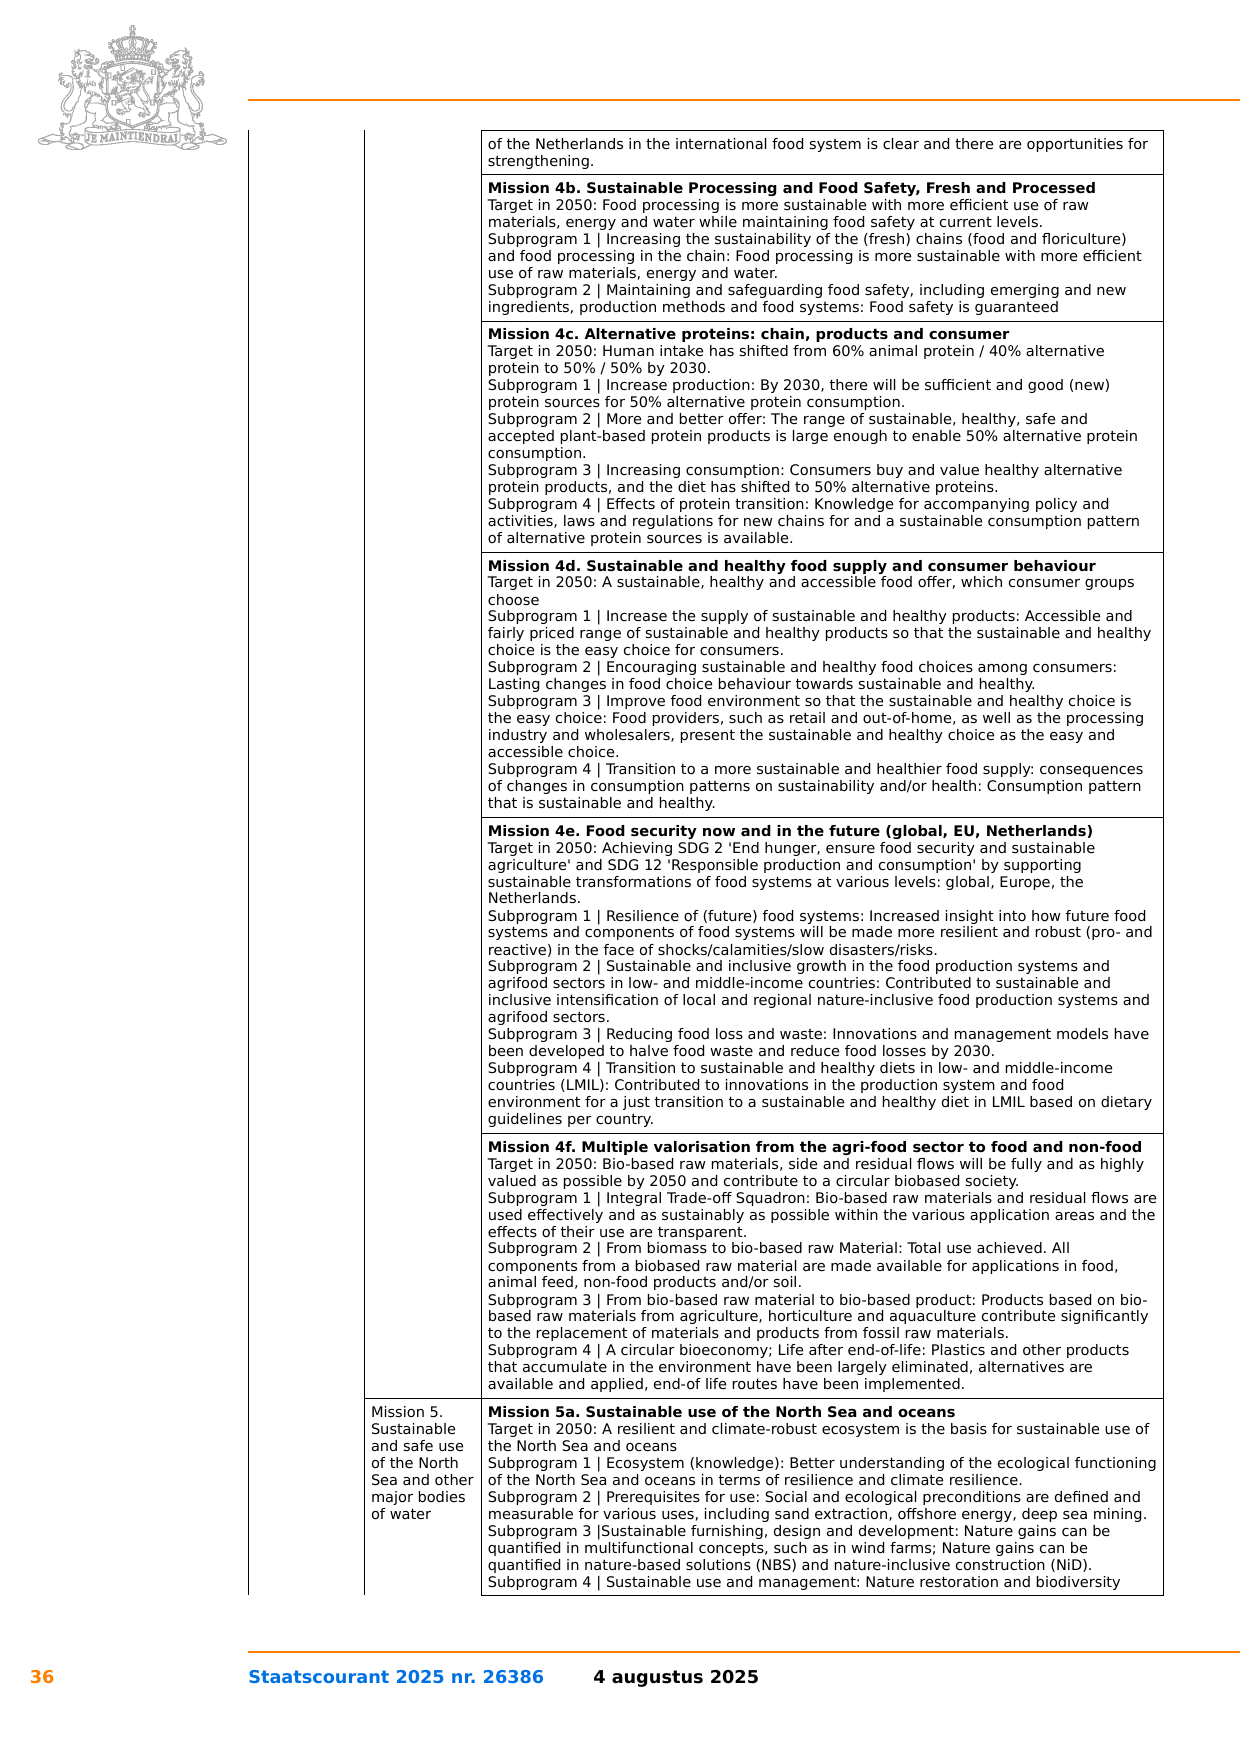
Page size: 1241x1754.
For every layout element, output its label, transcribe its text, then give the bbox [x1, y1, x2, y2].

table_cell Mission 4c. Alternative proteins: chain, products and consumer Target in 2050: Human intake has shifted from 60% animal protein / 40% alternative protein to 50% / 50% by 2030. Subprogram 1 | Increase production: By 2030, there will be sufficient and good (new) protein sources for 50% alternative protein consumption. Subprogram 2 | More and better offer: The range of sustainable, healthy, safe and accepted plant-based protein products is large enough to enable 50% alternative protein consumption. Subprogram 3 | Increasing consumption: Consumers buy and value healthy alternative protein products, and the diet has shifted to 50% alternative proteins. Subprogram 4 | Effects of protein transition: Knowledge for accompanying policy and activities, laws and regulations for new chains for and a sustainable consumption pattern of alternative protein sources is available. [482, 322, 1163, 552]
table_cell [365, 552, 481, 817]
table_cell [365, 321, 481, 552]
table_cell [365, 174, 481, 321]
table_cell Mission 5. Sustainable and safe use of the North Sea and other major bodies of water [365, 1399, 481, 1595]
table_cell [249, 1398, 364, 1595]
table_cell [365, 130, 481, 174]
table_cell Mission 4b. Sustainable Processing and Food Safety, Fresh and Processed Target in 2050: Food processing is more sustainable with more efficient use of raw materials, energy and water while maintaining food safety at current levels. Subprogram 1 | Increasing the sustainability of the (fresh) chains (food and floriculture) and food processing in the chain: Food processing is more sustainable with more efficient use of raw materials, energy and water. Subprogram 2 | Maintaining and safeguarding food safety, including emerging and new ingredients, production methods and food systems: Food safety is guaranteed [482, 175, 1163, 321]
table_cell [249, 321, 364, 552]
table_cell [249, 174, 364, 321]
table_cell [249, 817, 364, 1133]
table_cell [249, 1133, 364, 1398]
table_cell Mission 5a. Sustainable use of the North Sea and oceans Target in 2050: A resilient and climate-robust ecosystem is the basis for sustainable use of the North Sea and oceans Subprogram 1 | Ecosystem (knowledge): Better understanding of the ecological functioning of the North Sea and oceans in terms of resilience and climate resilience. Subprogram 2 | Prerequisites for use: Social and ecological preconditions are defined and measurable for various uses, including sand extraction, offshore energy, deep sea mining. Subprogram 3 |Sustainable furnishing, design and development: Nature gains can be quantified in multifunctional concepts, such as in wind farms; Nature gains can be quantified in nature-based solutions (NBS) and nature-inclusive construction (NiD). Subprogram 4 | Sustainable use and management: Nature restoration and biodiversity [482, 1399, 1163, 1595]
table_cell of the Netherlands in the international food system is clear and there are opportunities for strengthening. [482, 131, 1163, 174]
table_cell [249, 552, 364, 817]
table_cell [365, 817, 481, 1133]
table_cell [365, 1133, 481, 1398]
table_cell Mission 4e. Food security now and in the future (global, EU, Netherlands) Target in 2050: Achieving SDG 2 'End hunger, ensure food security and sustainable agriculture' and SDG 12 'Responsible production and consumption' by supporting sustainable transformations of food systems at various levels: global, Europe, the Netherlands. Subprogram 1 | Resilience of (future) food systems: Increased insight into how future food systems and components of food systems will be made more resilient and robust (pro- and reactive) in the face of shocks/calamities/slow disasters/risks. Subprogram 2 | Sustainable and inclusive growth in the food production systems and agrifood sectors in low- and middle-income countries: Contributed to sustainable and inclusive intensification of local and regional nature-inclusive food production systems and agrifood sectors. Subprogram 3 | Reducing food loss and waste: Innovations and management models have been developed to halve food waste and reduce food losses by 2030. Subprogram 4 | Transition to sustainable and healthy diets in low- and middle-income countries (LMIL): Contributed to innovations in the production system and food environment for a just transition to a sustainable and healthy diet in LMIL based on dietary guidelines per country. [482, 818, 1163, 1133]
picture [38, 25, 227, 150]
table_cell Mission 4d. Sustainable and healthy food supply and consumer behaviour Target in 2050: A sustainable, healthy and accessible food offer, which consumer groups choose Subprogram 1 | Increase the supply of sustainable and healthy products: Accessible and fairly priced range of sustainable and healthy products so that the sustainable and healthy choice is the easy choice for consumers. Subprogram 2 | Encouraging sustainable and healthy food choices among consumers: Lasting changes in food choice behaviour towards sustainable and healthy. Subprogram 3 | Improve food environment so that the sustainable and healthy choice is the easy choice: Food providers, such as retail and out-of-home, as well as the processing industry and wholesalers, present the sustainable and healthy choice as the easy and accessible choice. Subprogram 4 | Transition to a more sustainable and healthier food supply: consequences of changes in consumption patterns on sustainability and/or health: Consumption pattern that is sustainable and healthy. [482, 553, 1163, 817]
table_cell Mission 4f. Multiple valorisation from the agri-food sector to food and non-food Target in 2050: Bio-based raw materials, side and residual flows will be fully and as highly valued as possible by 2050 and contribute to a circular biobased society. Subprogram 1 | Integral Trade-off Squadron: Bio-based raw materials and residual flows are used effectively and as sustainably as possible within the various application areas and the effects of their use are transparent. Subprogram 2 | From biomass to bio-based raw Material: Total use achieved. All components from a biobased raw material are made available for applications in food, animal feed, non-food products and/or soil. Subprogram 3 | From bio-based raw material to bio-based product: Products based on bio-based raw materials from agriculture, horticulture and aquaculture contribute significantly to the replacement of materials and products from fossil raw materials. Subprogram 4 | A circular bioeconomy; Life after end-of-life: Plastics and other products that accumulate in the environment have been largely eliminated, alternatives are available and applied, end-of life routes have been implemented. [482, 1134, 1163, 1398]
table_cell [249, 130, 364, 174]
